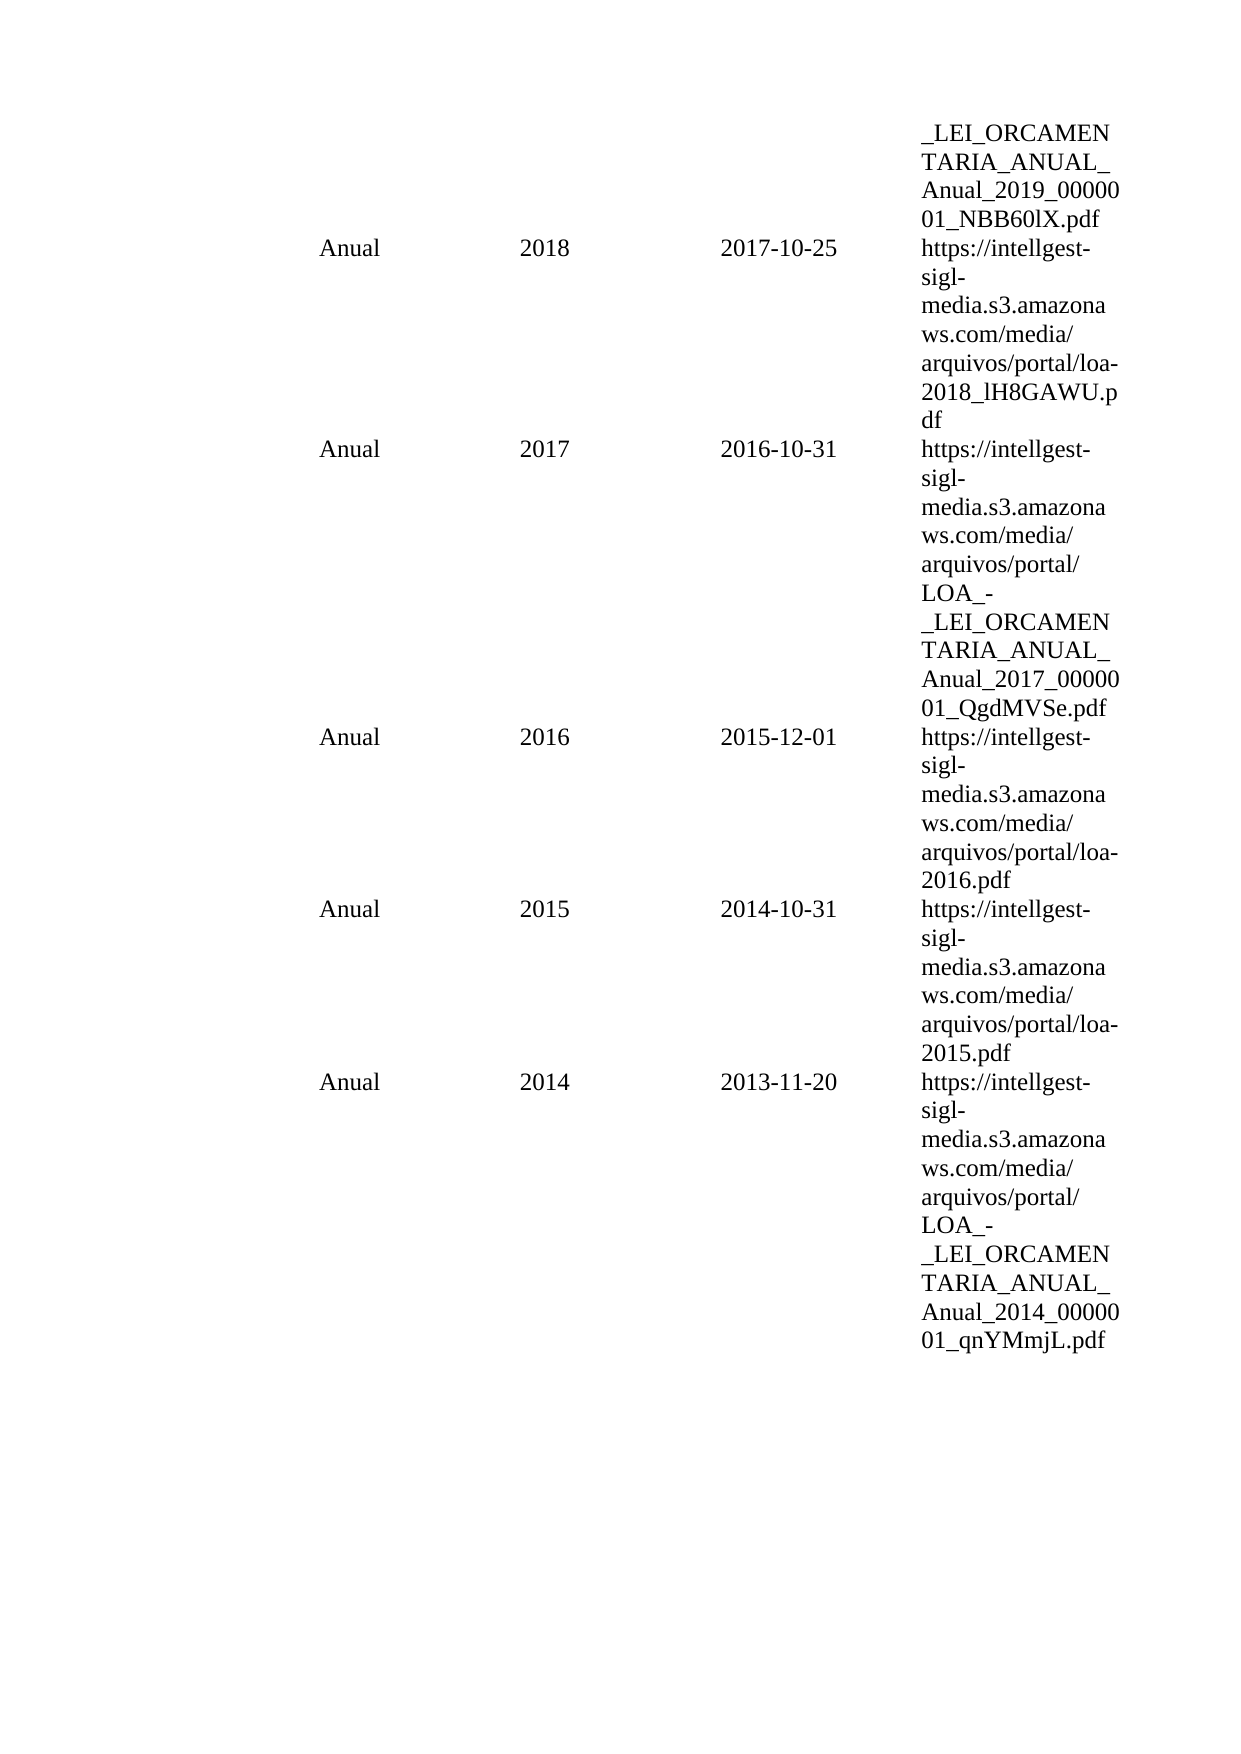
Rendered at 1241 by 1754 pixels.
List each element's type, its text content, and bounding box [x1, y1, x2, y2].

table_cell [118, 118, 319, 233]
table_cell 2018 [520, 233, 720, 434]
table_cell 2014-10-31 [720, 894, 921, 1067]
table_cell 2015-12-01 [720, 722, 921, 894]
table_cell 2017 [520, 434, 720, 722]
table_cell 2016 [520, 722, 720, 894]
table_cell 2017-10-25 [720, 233, 921, 434]
table_cell Anual [319, 894, 519, 1067]
table_cell [118, 434, 319, 722]
table_cell 2016-10-31 [720, 434, 921, 722]
table_cell [118, 233, 319, 434]
table_cell 2015 [520, 894, 720, 1067]
table_cell 2013-11-20 [720, 1067, 921, 1354]
table_cell [118, 1067, 319, 1354]
table_cell Anual [319, 233, 519, 434]
table_cell https://intellgest-sigl-media.s3.amazonaws.com/media/arquivos/portal/loa-2016.pdf [921, 722, 1122, 894]
table_cell Anual [319, 1067, 519, 1354]
table_cell https://intellgest-sigl-media.s3.amazonaws.com/media/arquivos/portal/loa-2015.pdf [921, 894, 1122, 1067]
table_cell _LEI_ORCAMENTARIA_ANUAL_Anual_2019_0000001_NBB60lX.pdf [921, 118, 1122, 233]
table_cell https://intellgest-sigl-media.s3.amazonaws.com/media/arquivos/portal/LOA_-_LEI_ORCAMENTARIA_ANUAL_Anual_2017_0000001_QgdMVSe.pdf [921, 434, 1122, 722]
table_cell Anual [319, 722, 519, 894]
table_cell 2014 [520, 1067, 720, 1354]
table_cell [520, 118, 720, 233]
table_cell https://intellgest-sigl-media.s3.amazonaws.com/media/arquivos/portal/loa-2018_lH8GAWU.pdf [921, 233, 1122, 434]
table_cell [720, 118, 921, 233]
table_cell Anual [319, 434, 519, 722]
table_cell https://intellgest-sigl-media.s3.amazonaws.com/media/arquivos/portal/LOA_-_LEI_ORCAMENTARIA_ANUAL_Anual_2014_0000001_qnYMmjL.pdf [921, 1067, 1122, 1354]
table_cell [118, 722, 319, 894]
table_cell [118, 894, 319, 1067]
table_cell [319, 118, 519, 233]
